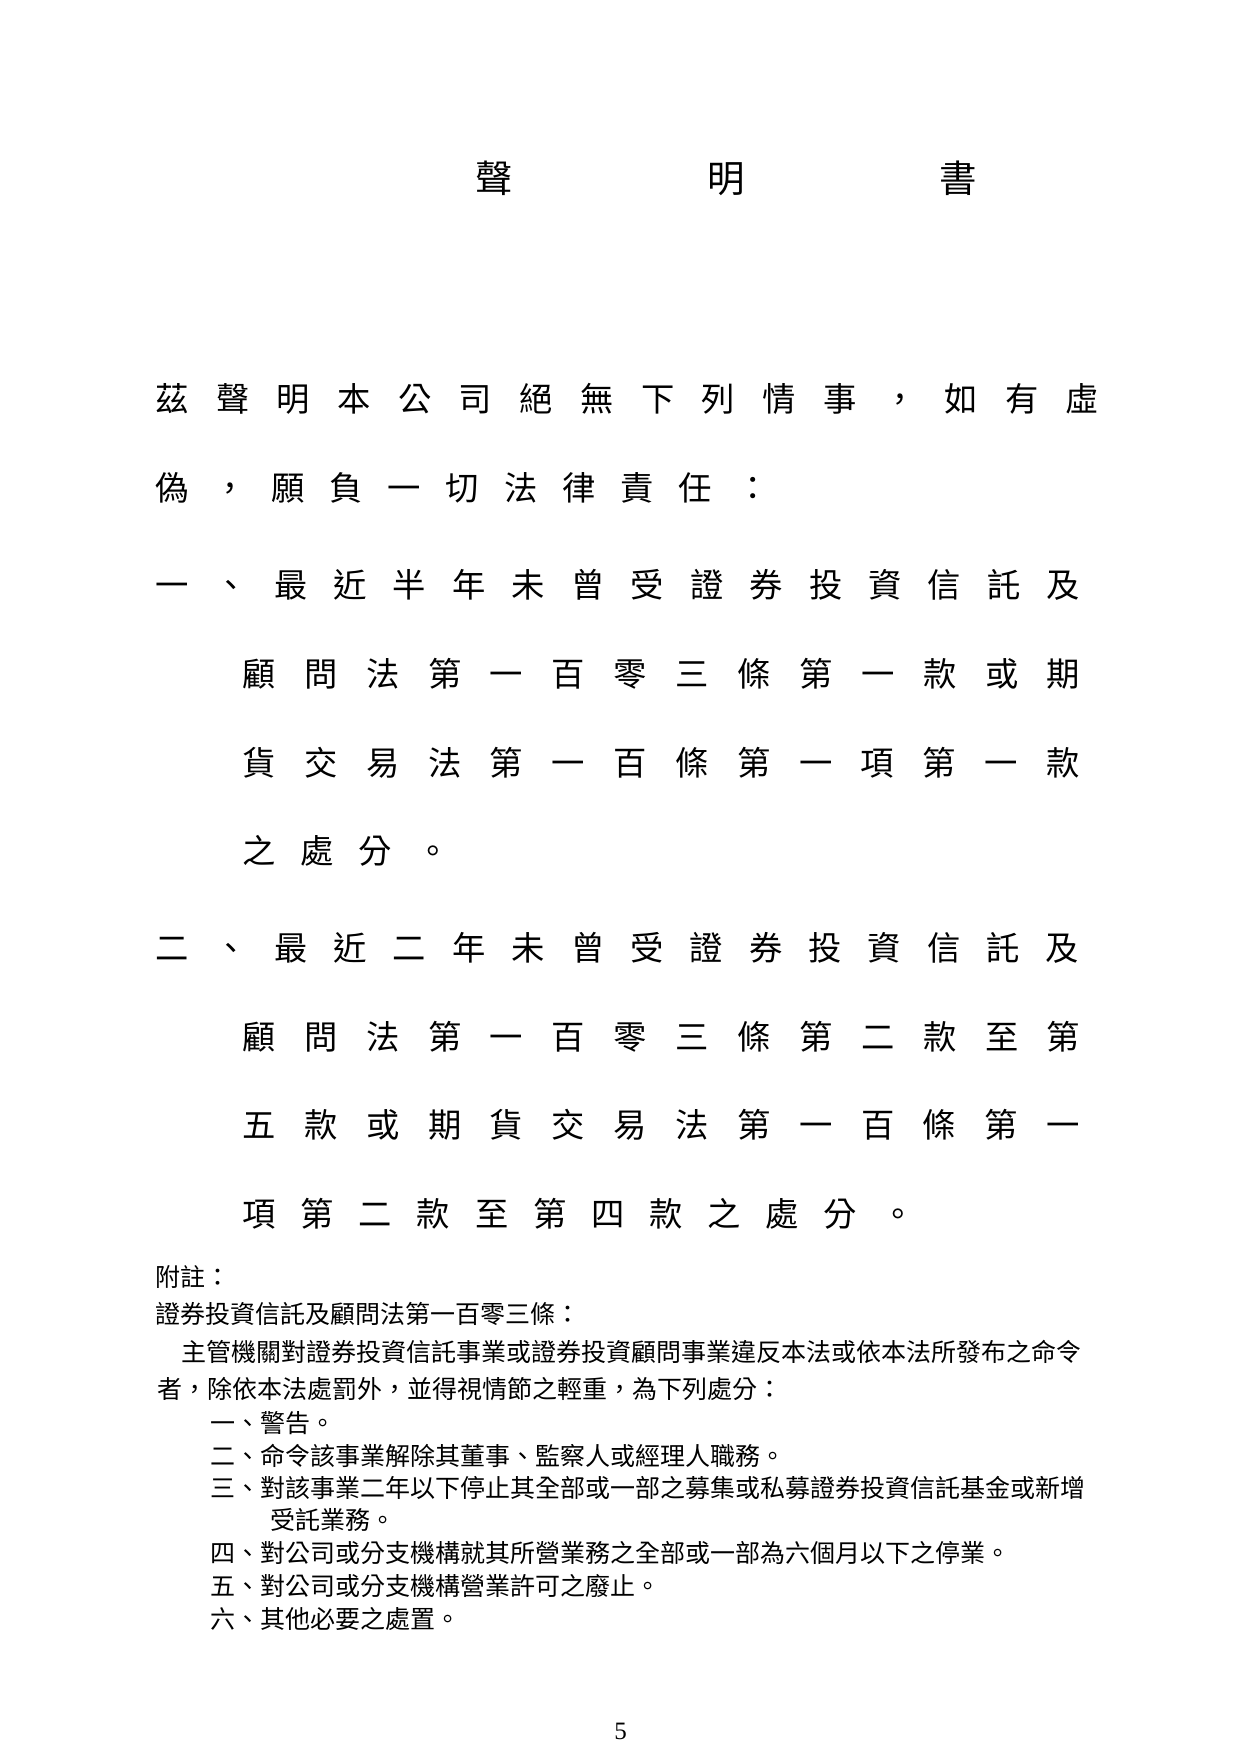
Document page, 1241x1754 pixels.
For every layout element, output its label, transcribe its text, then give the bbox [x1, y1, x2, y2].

text 證券投資信託及顧問法第一百零三條： [155, 1294, 1085, 1331]
text 六、其他必要之處置。 [210, 1602, 1085, 1634]
text 聲 明 書 [155, 132, 1085, 220]
text 主管機關對證券投資信託事業或證券投資顧問事業違反本法或依本法所發布之命令者，除依本法處罰外，並得視情節之輕重，為下列處分： [157, 1331, 1085, 1406]
text 五、對公司或分支機構營業許可之廢止。 [210, 1569, 1085, 1602]
text 一、警告。 [210, 1406, 1085, 1439]
text 茲聲明本公司絕無下列情事，如有虛偽，願負一切法律責任： [155, 353, 1126, 530]
text 一、最近半年未曾受證券投資信託及顧問法第一百零三條第一款或期貨交易法第一百條第一項第一款之處分。 [154, 539, 1105, 893]
text 二、命令該事業解除其董事、監察人或經理人職務。 [210, 1439, 1085, 1471]
text 三、對該事業二年以下停止其全部或一部之募集或私募證券投資信託基金或新增受託業務。 [210, 1471, 1085, 1537]
text 附註： [155, 1256, 1085, 1294]
text 四、對公司或分支機構就其所營業務之全部或一部為六個月以下之停業。 [210, 1537, 1085, 1569]
text 二、最近二年未曾受證券投資信託及顧問法第一百零三條第二款至第五款或期貨交易法第一百條第一項第二款至第四款之處分。 [154, 902, 1105, 1256]
